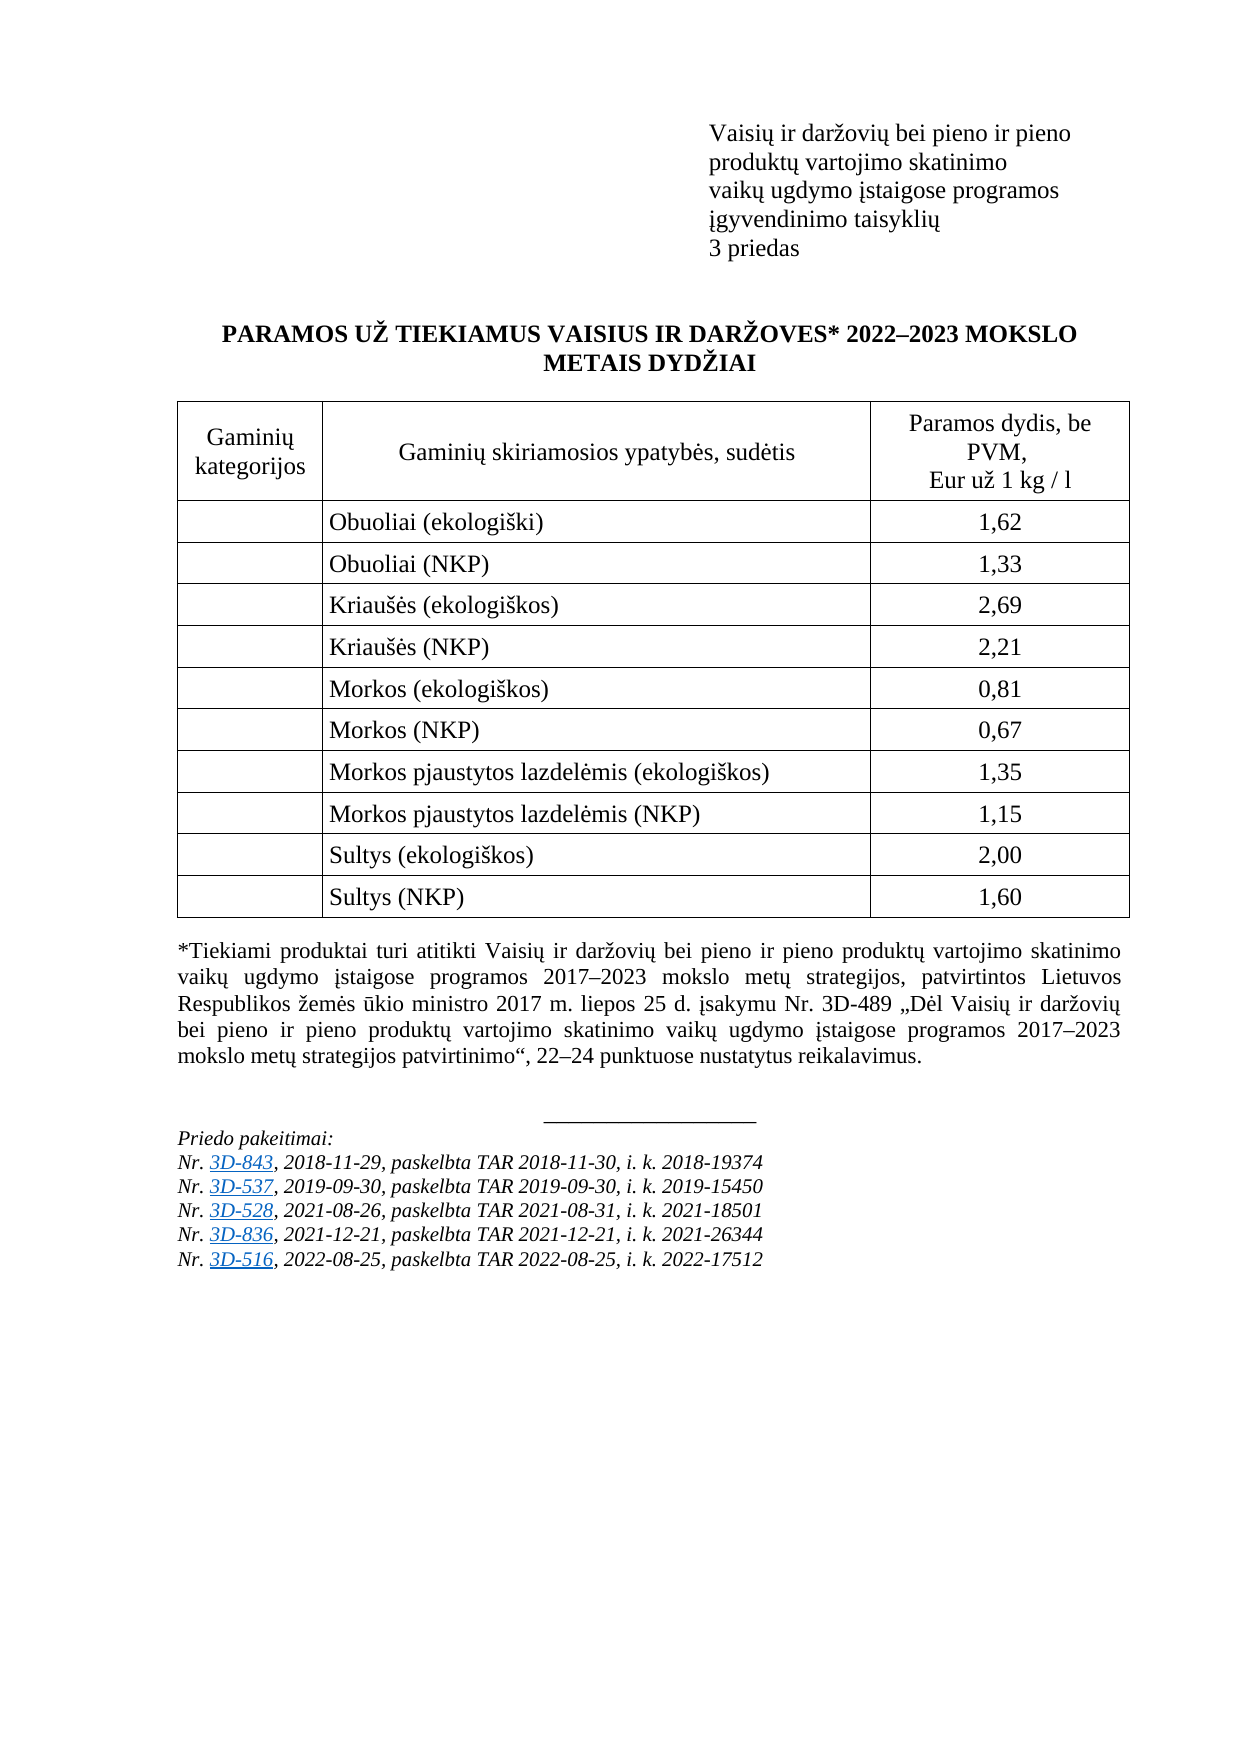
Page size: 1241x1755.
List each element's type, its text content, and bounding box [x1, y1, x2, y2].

table_header Paramos dydis, be PVM, Eur už 1 kg / l [871, 402, 1129, 500]
table_cell [178, 543, 322, 583]
table_cell Kriaušės (ekologiškos) [323, 584, 870, 625]
table_cell Morkos (NKP) [323, 709, 870, 750]
table_cell Obuoliai (ekologiški) [323, 501, 870, 542]
table_header Gaminių skiriamosios ypatybės, sudėtis [323, 402, 870, 500]
table_cell [178, 876, 322, 917]
table_cell 0,81 [871, 668, 1129, 708]
table_cell 2,69 [871, 584, 1129, 625]
table_cell [178, 709, 322, 750]
table_cell Kriaušės (NKP) [323, 626, 870, 667]
table_cell [178, 584, 322, 625]
table_cell [178, 751, 322, 792]
table_cell 2,00 [871, 834, 1129, 875]
text vaikų ugdymo įstaigose programos [177, 176, 1122, 204]
table_cell 0,67 [871, 709, 1129, 750]
table_cell Morkos pjaustytos lazdelėmis (NKP) [323, 793, 870, 833]
table_cell 2,21 [871, 626, 1129, 667]
text Nr. 3D-528, 2021-08-26, paskelbta TAR 2021-08-31, i. k. 2021-18501 [177, 1198, 1122, 1222]
text Nr. 3D-843, 2018-11-29, paskelbta TAR 2018-11-30, i. k. 2018-19374 [177, 1150, 1122, 1174]
table_cell Obuoliai (NKP) [323, 543, 870, 583]
table_cell [178, 668, 322, 708]
text Nr. 3D-836, 2021-12-21, paskelbta TAR 2021-12-21, i. k. 2021-26344 [177, 1222, 1122, 1246]
text įgyvendinimo taisyklių [177, 204, 1122, 233]
table_cell 1,35 [871, 751, 1129, 792]
text _________________ [177, 1097, 1122, 1126]
text Nr. 3D-516, 2022-08-25, paskelbta TAR 2022-08-25, i. k. 2022-17512 [177, 1246, 1122, 1271]
table_cell Morkos (ekologiškos) [323, 668, 870, 708]
table_cell Sultys (NKP) [323, 876, 870, 917]
text 3 priedas [177, 233, 1122, 262]
text Vaisių ir daržovių bei pieno ir pieno [177, 118, 1122, 147]
table_cell Morkos pjaustytos lazdelėmis (ekologiškos) [323, 751, 870, 792]
text Priedo pakeitimai: [177, 1126, 1122, 1150]
text PARAMOS UŽ TIEKIAMUS VAISIUS IR DARŽOVES* 2022–2023 MOKSLO METAIS DYDŽIAI [177, 319, 1122, 377]
table_cell [178, 626, 322, 667]
table_cell 1,62 [871, 501, 1129, 542]
table_header Gaminių kategorijos [178, 402, 322, 500]
table_cell 1,60 [871, 876, 1129, 917]
text Nr. 3D-537, 2019-09-30, paskelbta TAR 2019-09-30, i. k. 2019-15450 [177, 1174, 1122, 1198]
text produktų vartojimo skatinimo [177, 147, 1122, 176]
table_cell [178, 834, 322, 875]
table_cell 1,33 [871, 543, 1129, 583]
table_cell 1,15 [871, 793, 1129, 833]
text *Tiekiami produktai turi atitikti Vaisių ir daržovių bei pieno ir pieno produktų vartojimo skatinimo vaikų ugdymo įstaigose programos 2017–2023 mokslo metų strategijos, patvirtintos Lietuvos Respublikos žemės ūkio ministro 2017 m. liepos 25 d. įsakymu Nr. 3D-489 „Dėl Vaisių ir daržovių bei pieno ir pieno produktų vartojimo skatinimo vaikų ugdymo įstaigose programos 2017–2023 mokslo metų strategijos patvirtinimo“, 22–24 punktuose nustatytus reikalavimus. [177, 937, 1122, 1069]
table_cell Sultys (ekologiškos) [323, 834, 870, 875]
table_cell [178, 501, 322, 542]
table_cell [178, 793, 322, 833]
